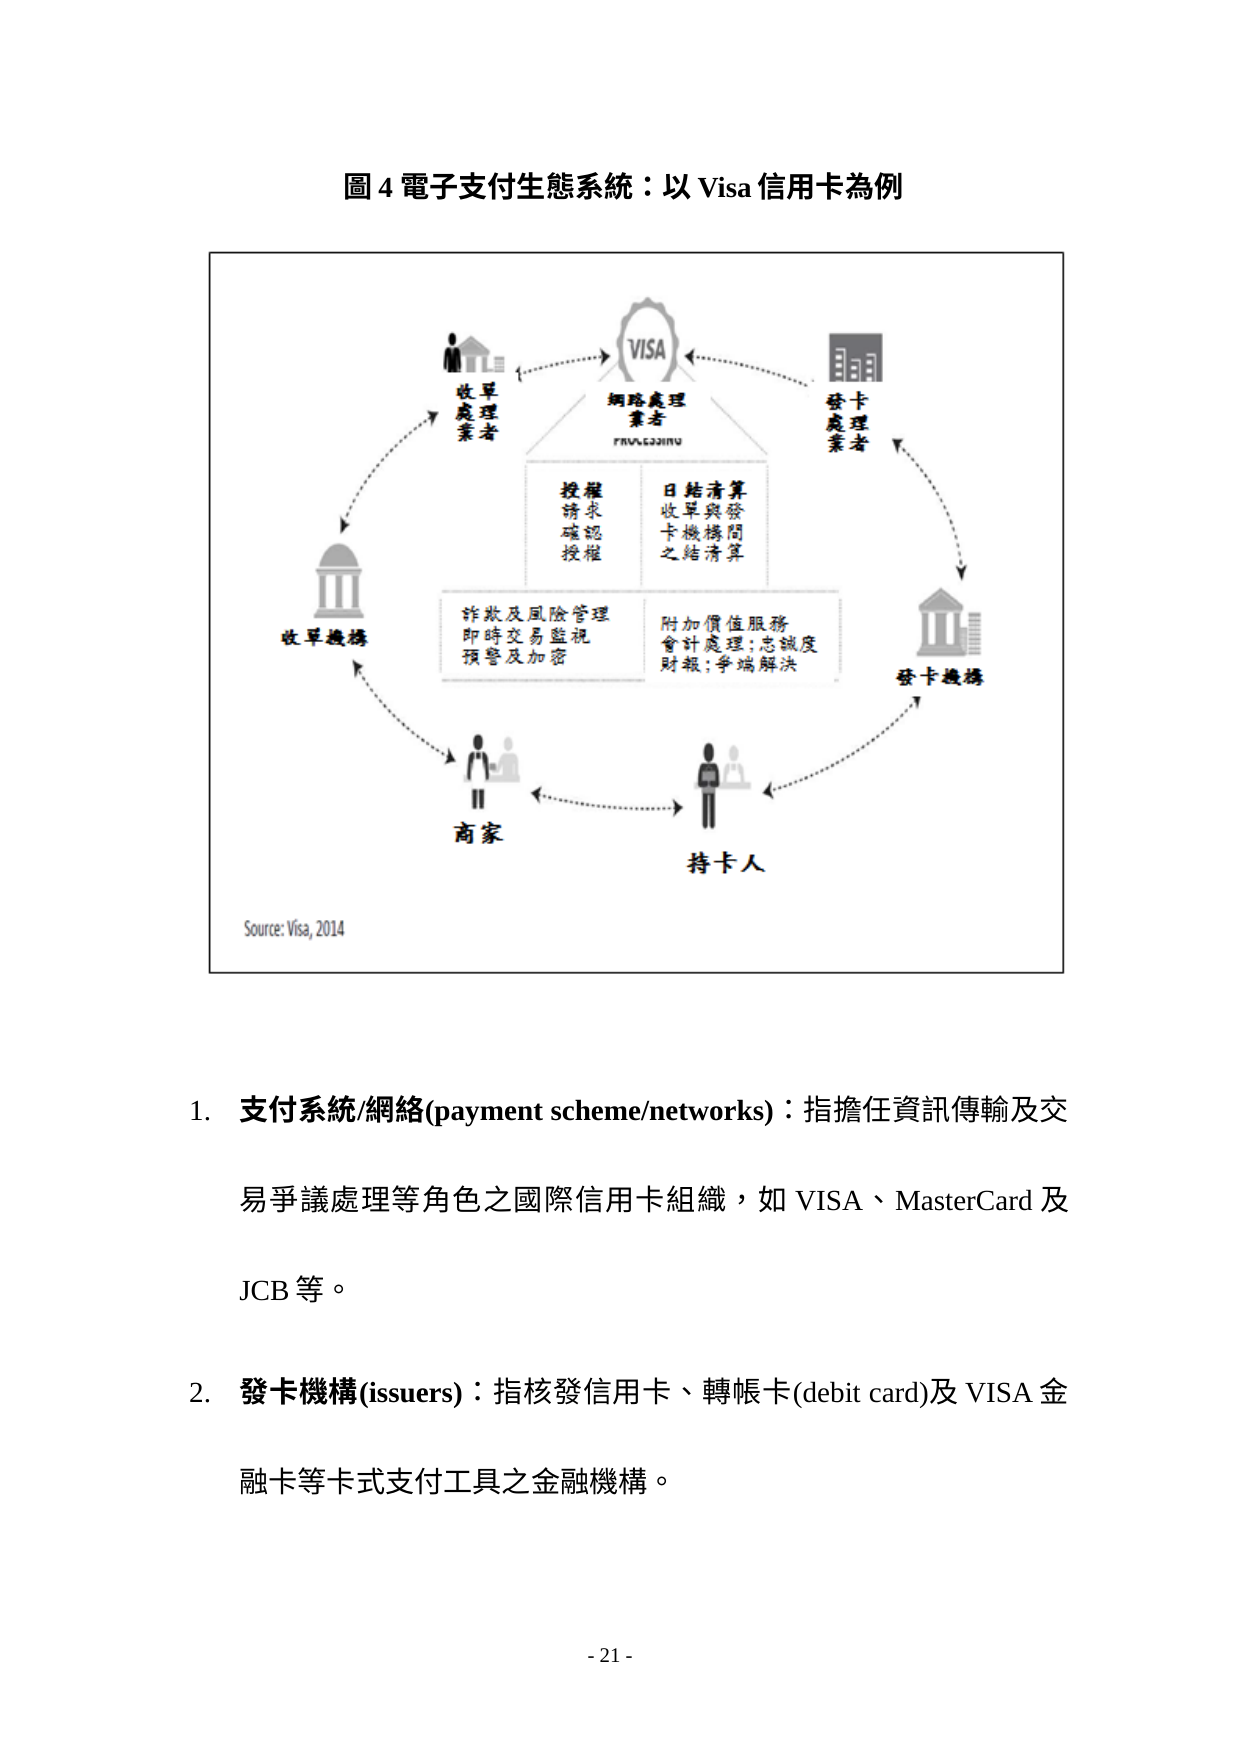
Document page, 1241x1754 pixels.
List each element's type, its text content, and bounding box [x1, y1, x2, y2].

text 圖4 電子支付生態系統：以Visa信用卡為例 [177, 148, 1069, 223]
list 支付系統/網絡(payment scheme/networks)：指擔任資訊傳輸及交易爭議處理等角色之國際信用卡組織，如VISA、MasterCard及JCB等。 [189, 1070, 1069, 1325]
picture [206, 250, 1069, 977]
list 發卡機構(issuers)：指核發信用卡、轉帳卡(debit card)及VISA金融卡等卡式支付工具之金融機構。 [189, 1352, 1069, 1517]
